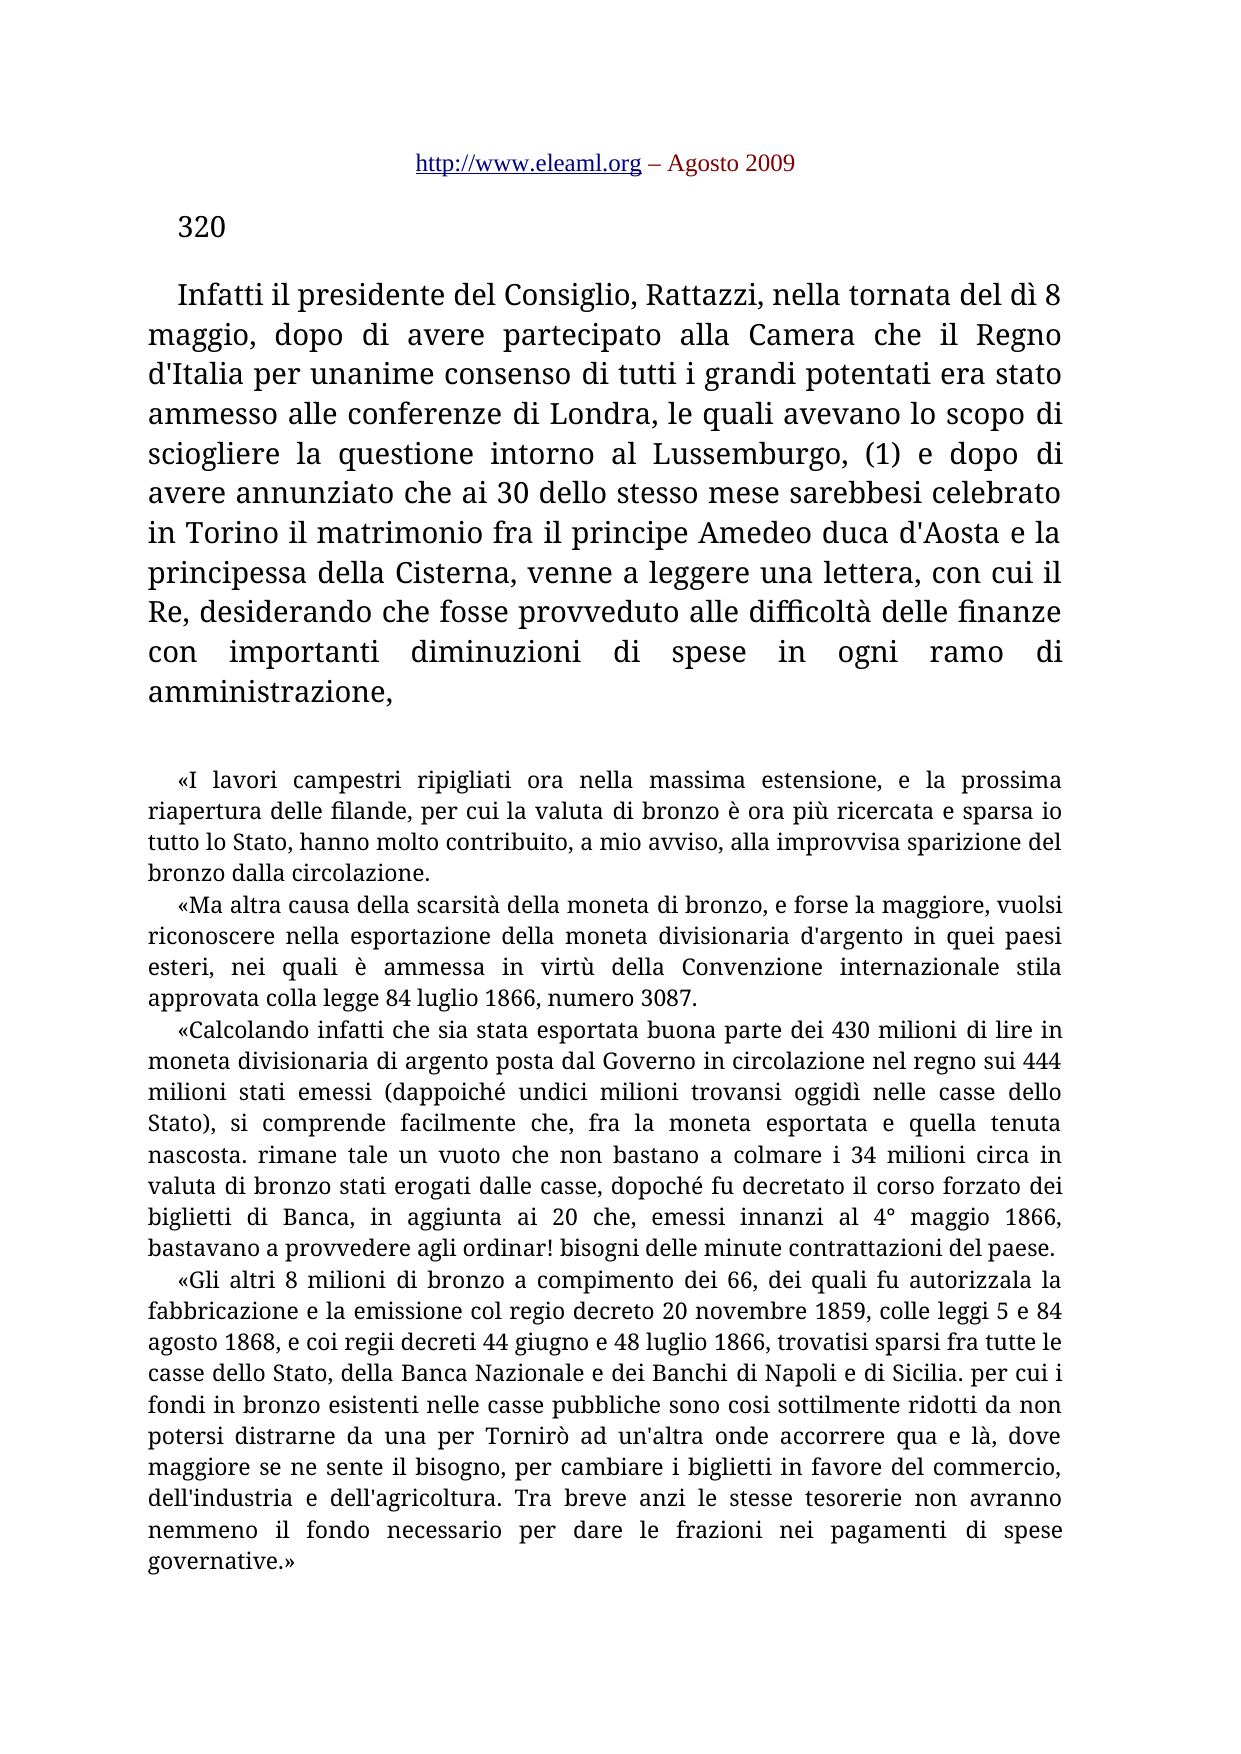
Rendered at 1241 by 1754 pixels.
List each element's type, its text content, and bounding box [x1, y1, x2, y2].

text 320 [148, 206, 1063, 246]
text «Calcolando infatti che sia stata esportata buona parte dei 430 milioni di lire in moneta divisionaria di argento posta dal Governo in circolazione nel regno sui 444 milioni stati emessi (dappoiché undici milioni trovansi oggidì nelle casse dello Stato), si comprende facilmente che, fra la moneta esportata e quella tenuta nascosta. rimane tale un vuoto che non bastano a colmare i 34 milioni circa in valuta di bronzo stati erogati dalle casse, dopoché fu decretato il corso forzato dei biglietti di Banca, in aggiunta ai 20 che, emessi innanzi al 4° maggio 1866, bastavano a provvedere agli ordinar! bisogni delle minute contrattazioni del paese. [148, 1013, 1063, 1263]
text Infatti il presidente del Consiglio, Rattazzi, nella tornata del dì 8 maggio, dopo di avere partecipato alla Camera che il Regno d'Italia per unanime consenso di tutti i grandi potentati era stato ammesso alle conferenze di Londra, le quali avevano lo scopo di sciogliere la questione intorno al Lussemburgo, (1) e dopo di avere annunziato che ai 30 dello stesso mese sarebbesi celebrato in Torino il matrimonio fra il principe Amedeo duca d'Aosta e la principessa della Cisterna, venne a leggere una lettera, con cui il Re, desiderando che fosse provveduto alle difficoltà delle finanze con importanti diminuzioni di spese in ogni ramo di amministrazione, [148, 274, 1063, 711]
text «Ma altra causa della scarsità della moneta di bronzo, e forse la maggiore, vuolsi riconoscere nella esportazione della moneta divisionaria d'argento in quei paesi esteri, nei quali è ammessa in virtù della Convenzione internazionale stila approvata colla legge 84 luglio 1866, numero 3087. [148, 888, 1063, 1013]
text «I lavori campestri ripigliati ora nella massima estensione, e la prossima riapertura delle filande, per cui la valuta di bronzo è ora più ricercata e sparsa io tutto lo Stato, hanno molto contribuito, a mio avviso, alla improvvisa sparizione del bronzo dalla circolazione. [148, 763, 1063, 888]
text «Gli altri 8 milioni di bronzo a compimento dei 66, dei quali fu autorizzala la fabbricazione e la emissione col regio decreto 20 novembre 1859, colle leggi 5 e 84 agosto 1868, e coi regii decreti 44 giugno e 48 luglio 1866, trovatisi sparsi fra tutte le casse dello Stato, della Banca Nazionale e dei Banchi di Napoli e di Sicilia. per cui i fondi in bronzo esistenti nelle casse pubbliche sono cosi sottilmente ridotti da non potersi distrarne da una per Tornirò ad un'altra onde accorrere qua e là, dove maggiore se ne sente il bisogno, per cambiare i biglietti in favore del commercio, dell'industria e dell'agricoltura. Tra breve anzi le stesse tesorerie non avranno nemmeno il fondo necessario per dare le frazioni nei pagamenti di spese governative.» [148, 1263, 1063, 1576]
